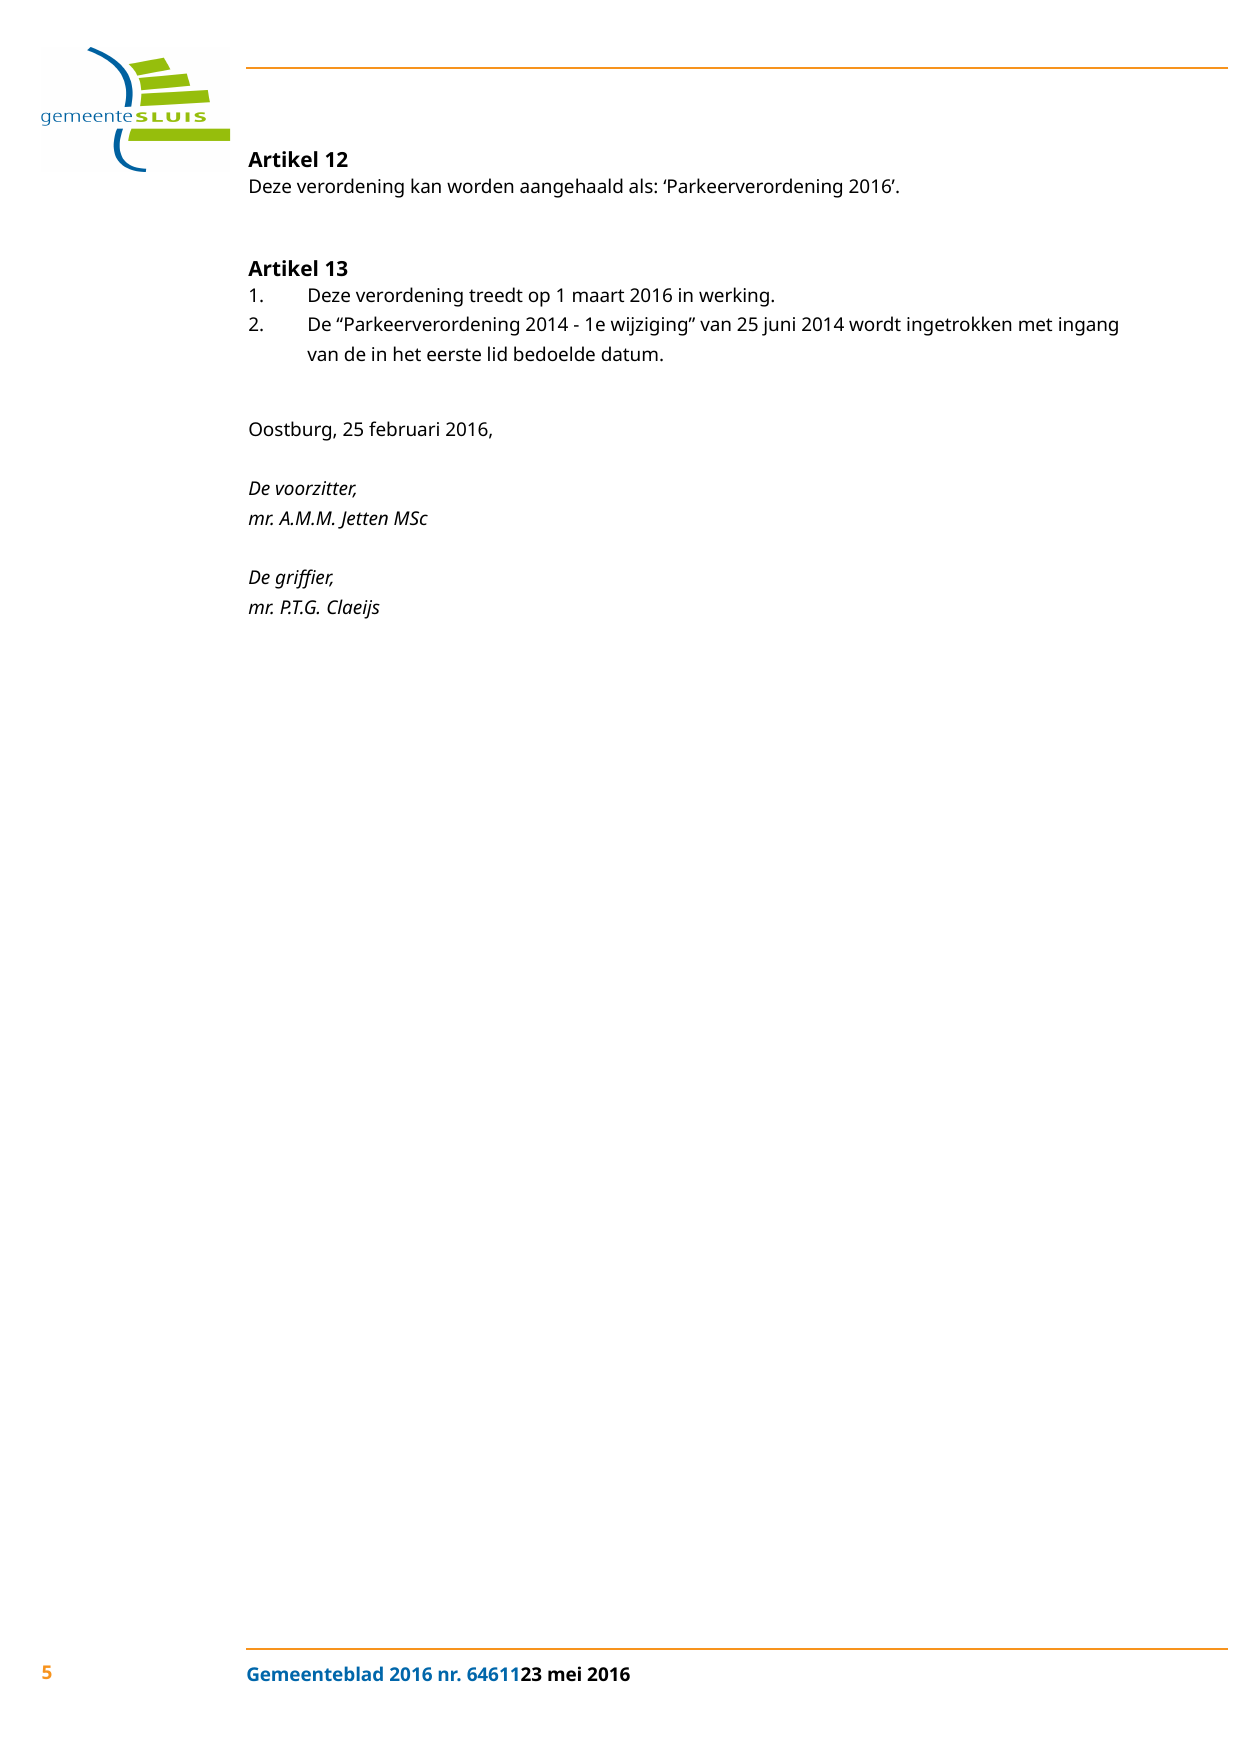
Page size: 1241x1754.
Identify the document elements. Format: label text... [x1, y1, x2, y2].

text mr. P.T.G. Claeijs [248, 594, 1152, 620]
text De voorzitter, [248, 476, 1152, 501]
text Artikel 12 [248, 145, 1152, 174]
text Deze verordening kan worden aangehaald als: ‘Parkeerverordening 2016’. [248, 174, 1152, 199]
text mr. A.M.M. Jetten MSc [248, 505, 1152, 531]
list Deze verordening treedt op 1 maart 2016 in werking. [248, 282, 1152, 308]
picture [41, 47, 231, 172]
text De griffier, [248, 564, 1152, 590]
text Artikel 13 [248, 254, 1152, 282]
text Oostburg, 25 februari 2016, [248, 416, 1152, 442]
list De “Parkeerverordening 2014 - 1e wijziging” van 25 juni 2014 wordt ingetrokken met ingang van de in het eerste lid bedoelde datum. [248, 312, 1152, 367]
